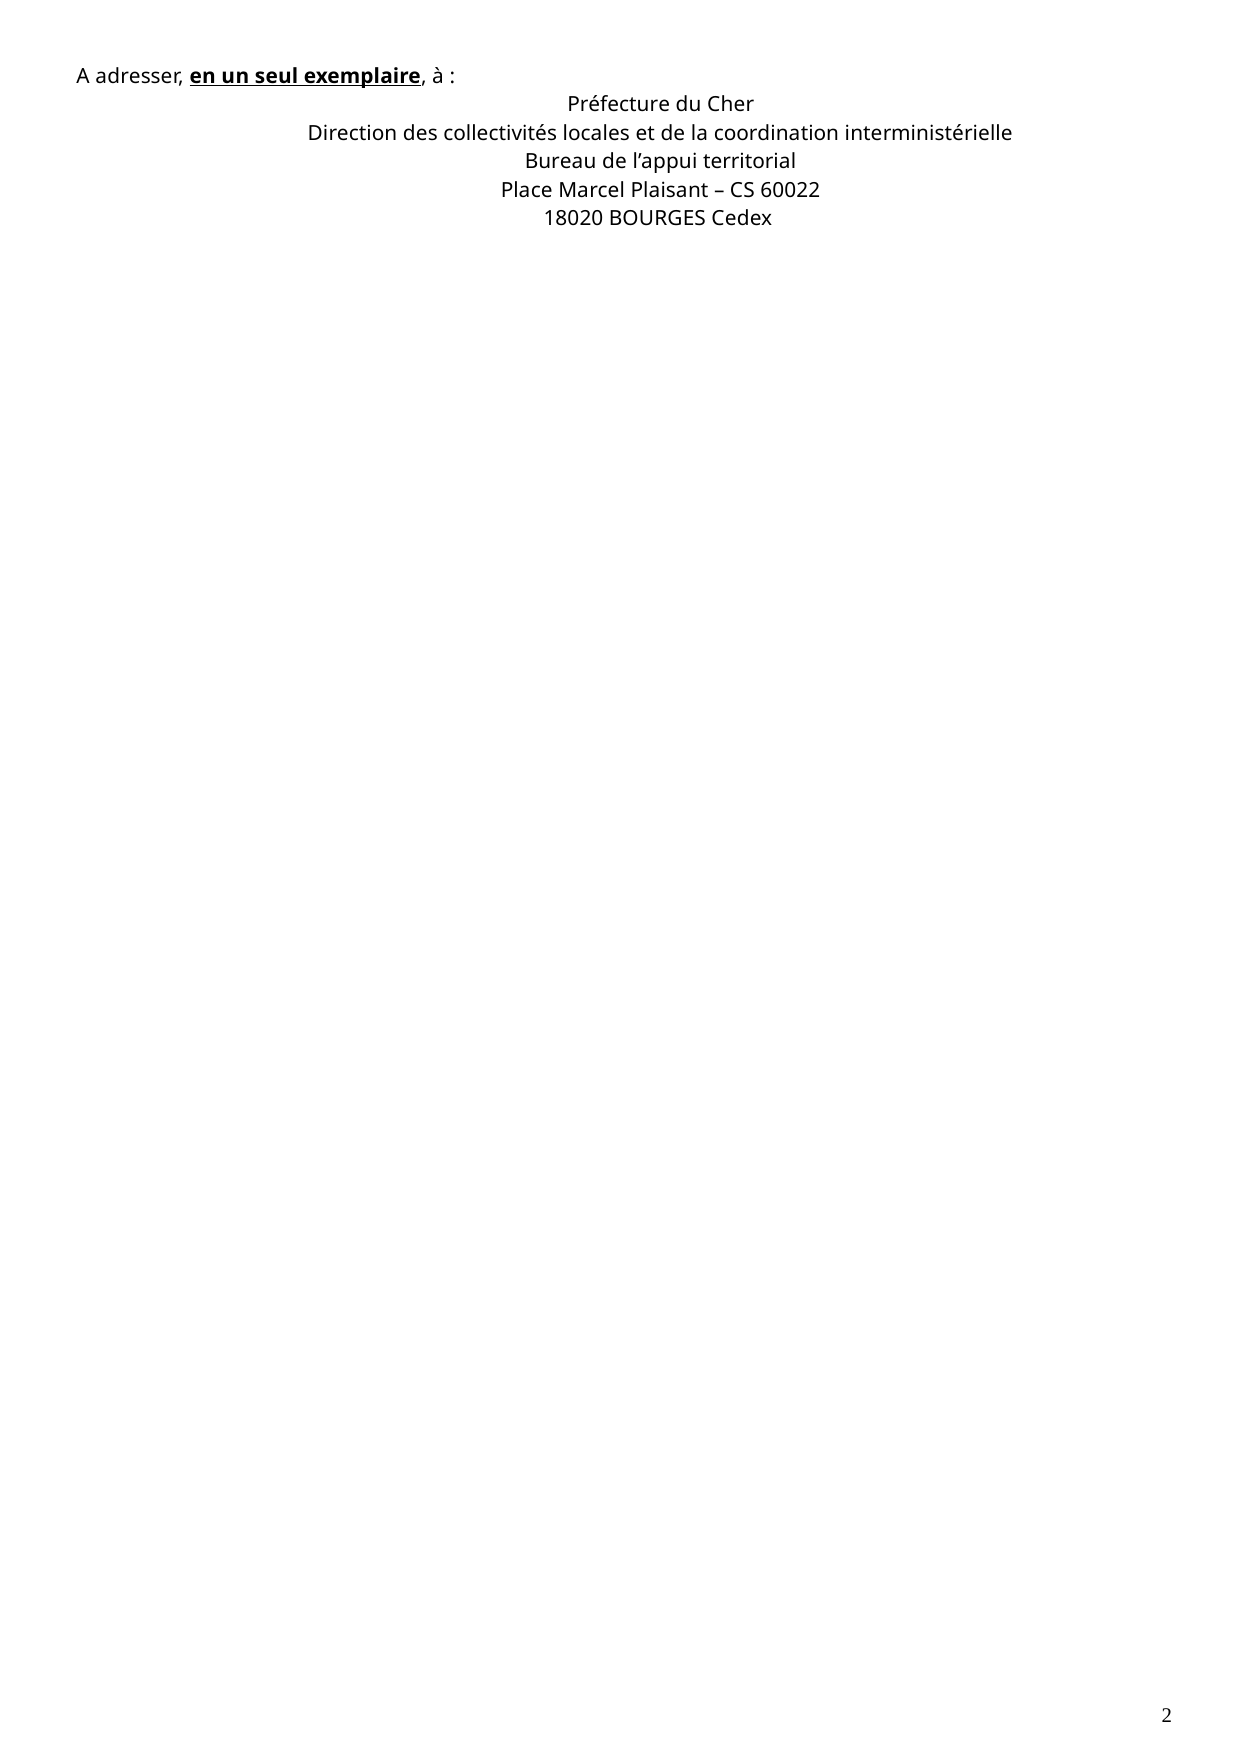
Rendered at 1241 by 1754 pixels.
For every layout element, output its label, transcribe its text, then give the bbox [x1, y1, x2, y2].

text A adresser, en un seul exemplaire, à : [70, 61, 1203, 89]
text 18020 BOURGES Cedex [117, 203, 1203, 232]
text Bureau de l’appui territorial [117, 146, 1203, 175]
text Direction des collectivités locales et de la coordination interministérielle [117, 118, 1203, 146]
text Préfecture du Cher [117, 89, 1203, 118]
text Place Marcel Plaisant – CS 60022 [117, 175, 1203, 203]
